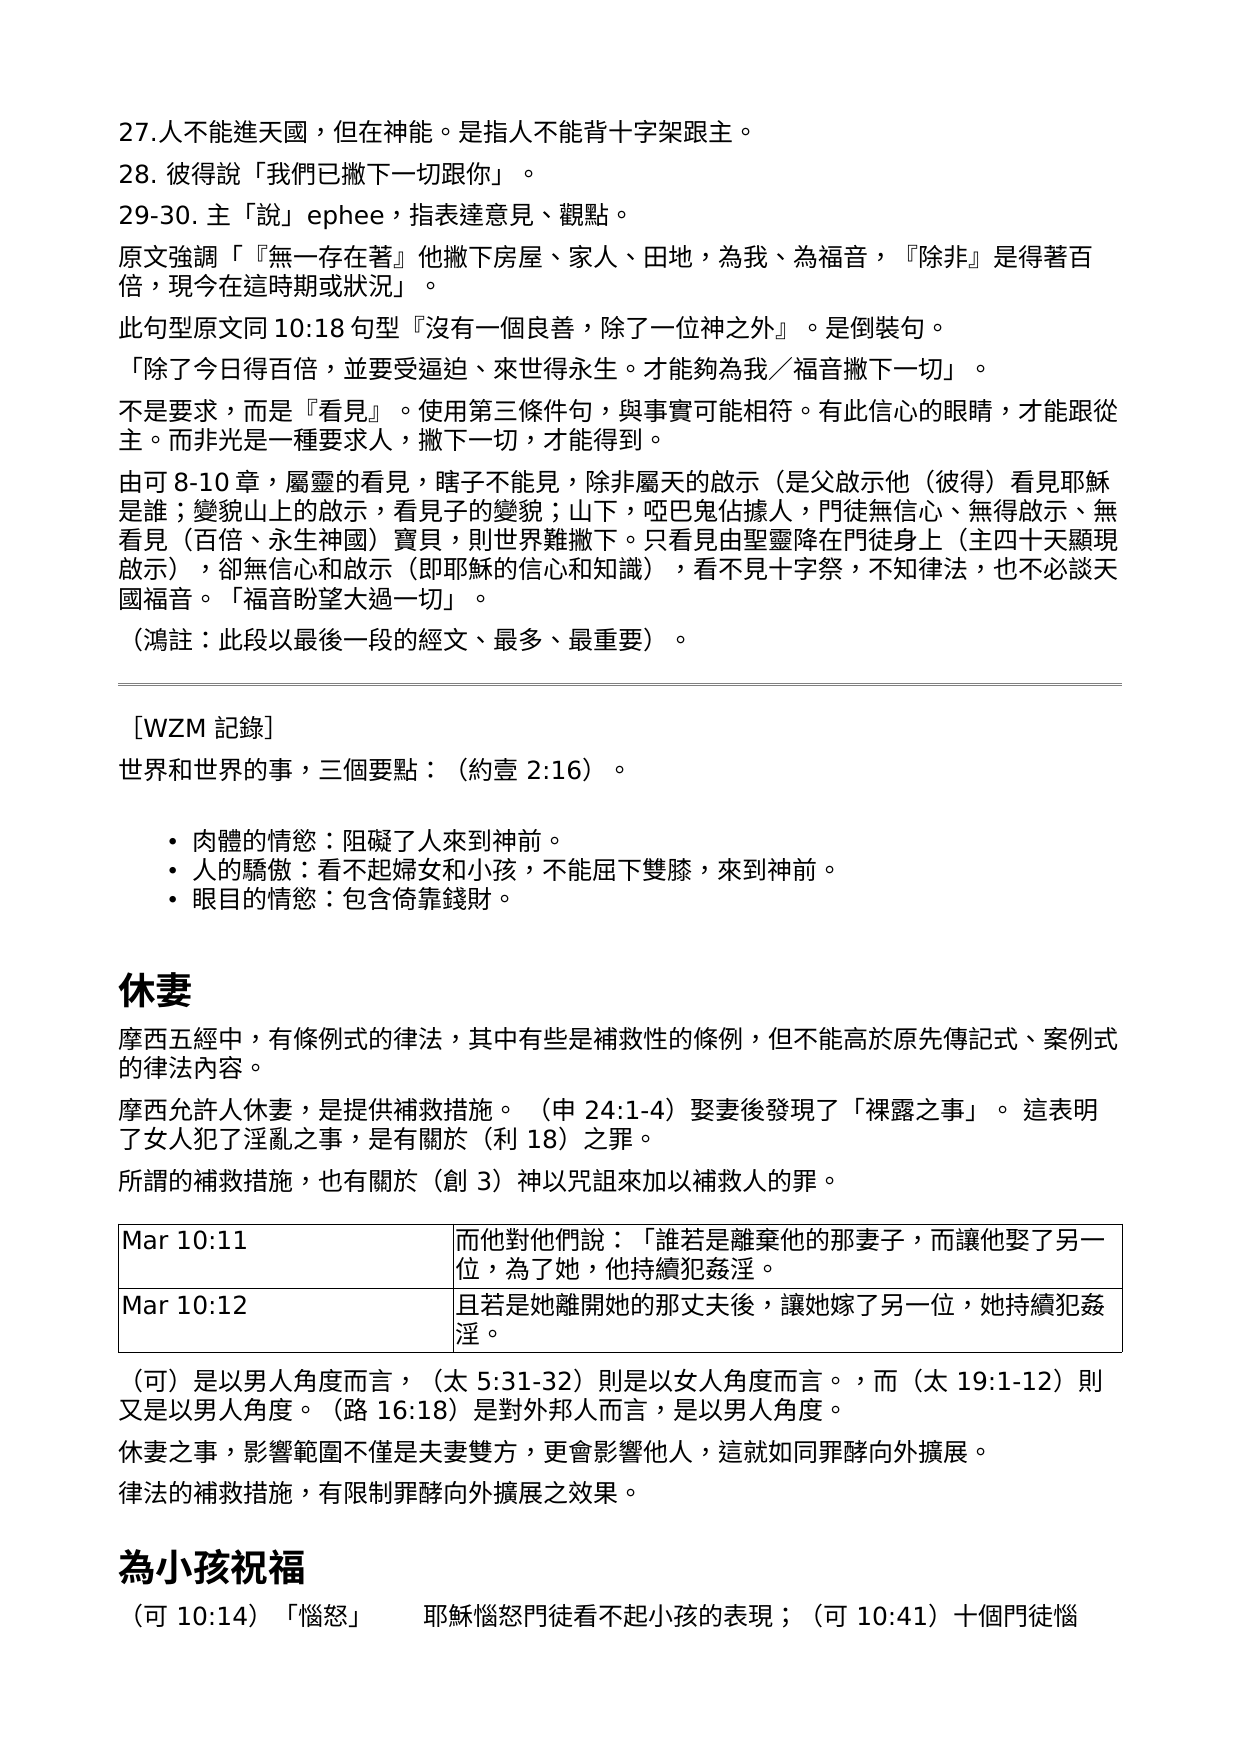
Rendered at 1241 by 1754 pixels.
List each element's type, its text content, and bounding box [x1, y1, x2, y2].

list 人的驕傲：看不起婦女和小孩，不能屈下雙膝，來到神前。 [177, 856, 1122, 886]
subtitle 為小孩祝福 [118, 1546, 1122, 1590]
list 眼目的情慾：包含倚靠錢財。 [177, 886, 1122, 915]
text （可）是以男人角度而言，（太 5:31-32）則是以女人角度而言。，而（太 19:1-12）則又是以男人角度。（路 16:18）是對外邦人而言，是以男人角度。 [118, 1367, 1122, 1425]
text 此句型原文同10:18句型『沒有一個良善，除了一位神之外』。是倒裝句。 [118, 314, 1122, 343]
text 27.人不能進天國，但在神能。是指人不能背十字架跟主。 [118, 118, 1122, 147]
text 世界和世界的事，三個要點：（約壹 2:16）。 [118, 756, 1122, 785]
text 休妻之事，影響範圍不僅是夫妻雙方，更會影響他人，這就如同罪酵向外擴展。 [118, 1438, 1122, 1467]
table_header Mar 10:11 [119, 1225, 453, 1288]
text 28. 彼得說「我們已撇下一切跟你」。 [118, 160, 1122, 189]
text 原文強調「『無一存在著』他撇下房屋、家人、田地，為我、為福音，『除非』是得著百倍，現今在這時期或狀況」。 [118, 243, 1122, 301]
text 由可8-10章，屬靈的看見，瞎子不能見，除非屬天的啟示（是父啟示他（彼得）看見耶穌是誰；變貌山上的啟示，看見子的變貌；山下，啞巴鬼佔據人，門徒無信心、無得啟示、無看見（百倍、永生神國）寶貝，則世界難撇下。只看見由聖靈降在門徒身上（主四十天顯現啟示），卻無信心和啟示（即耶穌的信心和知識），看不見十字祭，不知律法，也不必談天國福音。「福音盼望大過一切」。 [118, 468, 1122, 614]
table_header 而他對他們說：「誰若是離棄他的那妻子，而讓他娶了另一位，為了她，他持續犯姦淫。 [454, 1225, 1122, 1288]
text 摩西允許人休妻，是提供補救措施。 （申 24:1-4）娶妻後發現了「裸露之事」。 這表明了女人犯了淫亂之事，是有關於（利 18）之罪。 [118, 1096, 1122, 1154]
text （可 10:14）「惱怒」 耶穌惱怒門徒看不起小孩的表現；（可 10:41）十個門徒惱 [118, 1602, 1122, 1631]
text （鴻註：此段以最後一段的經文、最多、最重要）。 [118, 626, 1122, 656]
text 所謂的補救措施，也有關於（創 3）神以咒詛來加以補救人的罪。 [118, 1167, 1122, 1196]
list 肉體的情慾：阻礙了人來到神前。 [177, 827, 1122, 856]
text 「除了今日得百倍，並要受逼迫、來世得永生。才能夠為我／福音撇下一切」。 [118, 356, 1122, 385]
text 不是要求，而是『看見』。使用第三條件句，與事實可能相符。有此信心的眼睛，才能跟從主。而非光是一種要求人，撇下一切，才能得到。 [118, 397, 1122, 456]
subtitle 休妻 [118, 969, 1122, 1013]
text 律法的補救措施，有限制罪酵向外擴展之效果。 [118, 1479, 1122, 1509]
table_cell Mar 10:12 [119, 1289, 453, 1352]
text ［WZM 記錄］ [118, 714, 1122, 744]
text 29-30. 主「說」ephee，指表達意見、觀點。 [118, 201, 1122, 231]
text 摩西五經中，有條例式的律法，其中有些是補救性的條例，但不能高於原先傳記式、案例式的律法內容。 [118, 1025, 1122, 1084]
table_cell 且若是她離開她的那丈夫後，讓她嫁了另一位，她持續犯姦淫。 [454, 1289, 1122, 1352]
